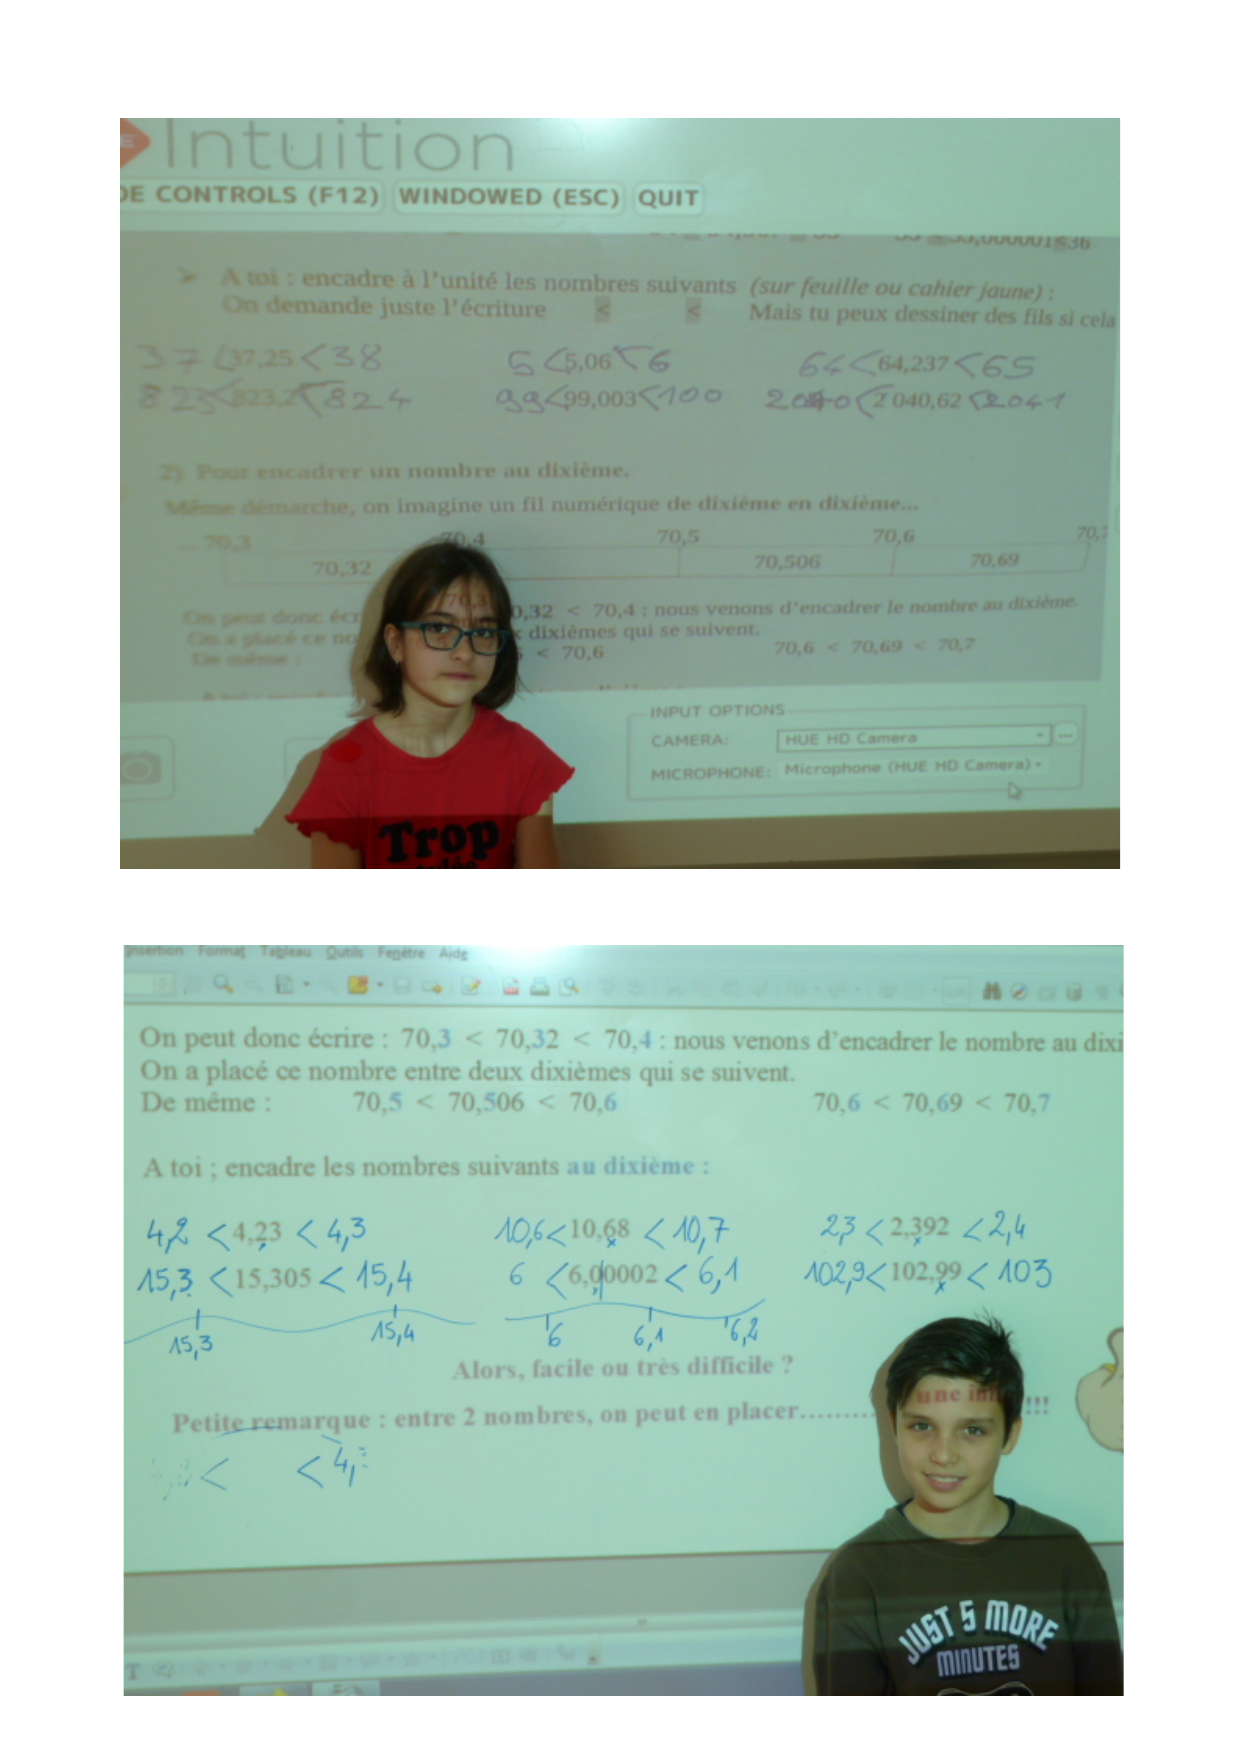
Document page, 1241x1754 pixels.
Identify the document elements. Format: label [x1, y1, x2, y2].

picture [123, 945, 1124, 1696]
picture [120, 118, 1121, 869]
